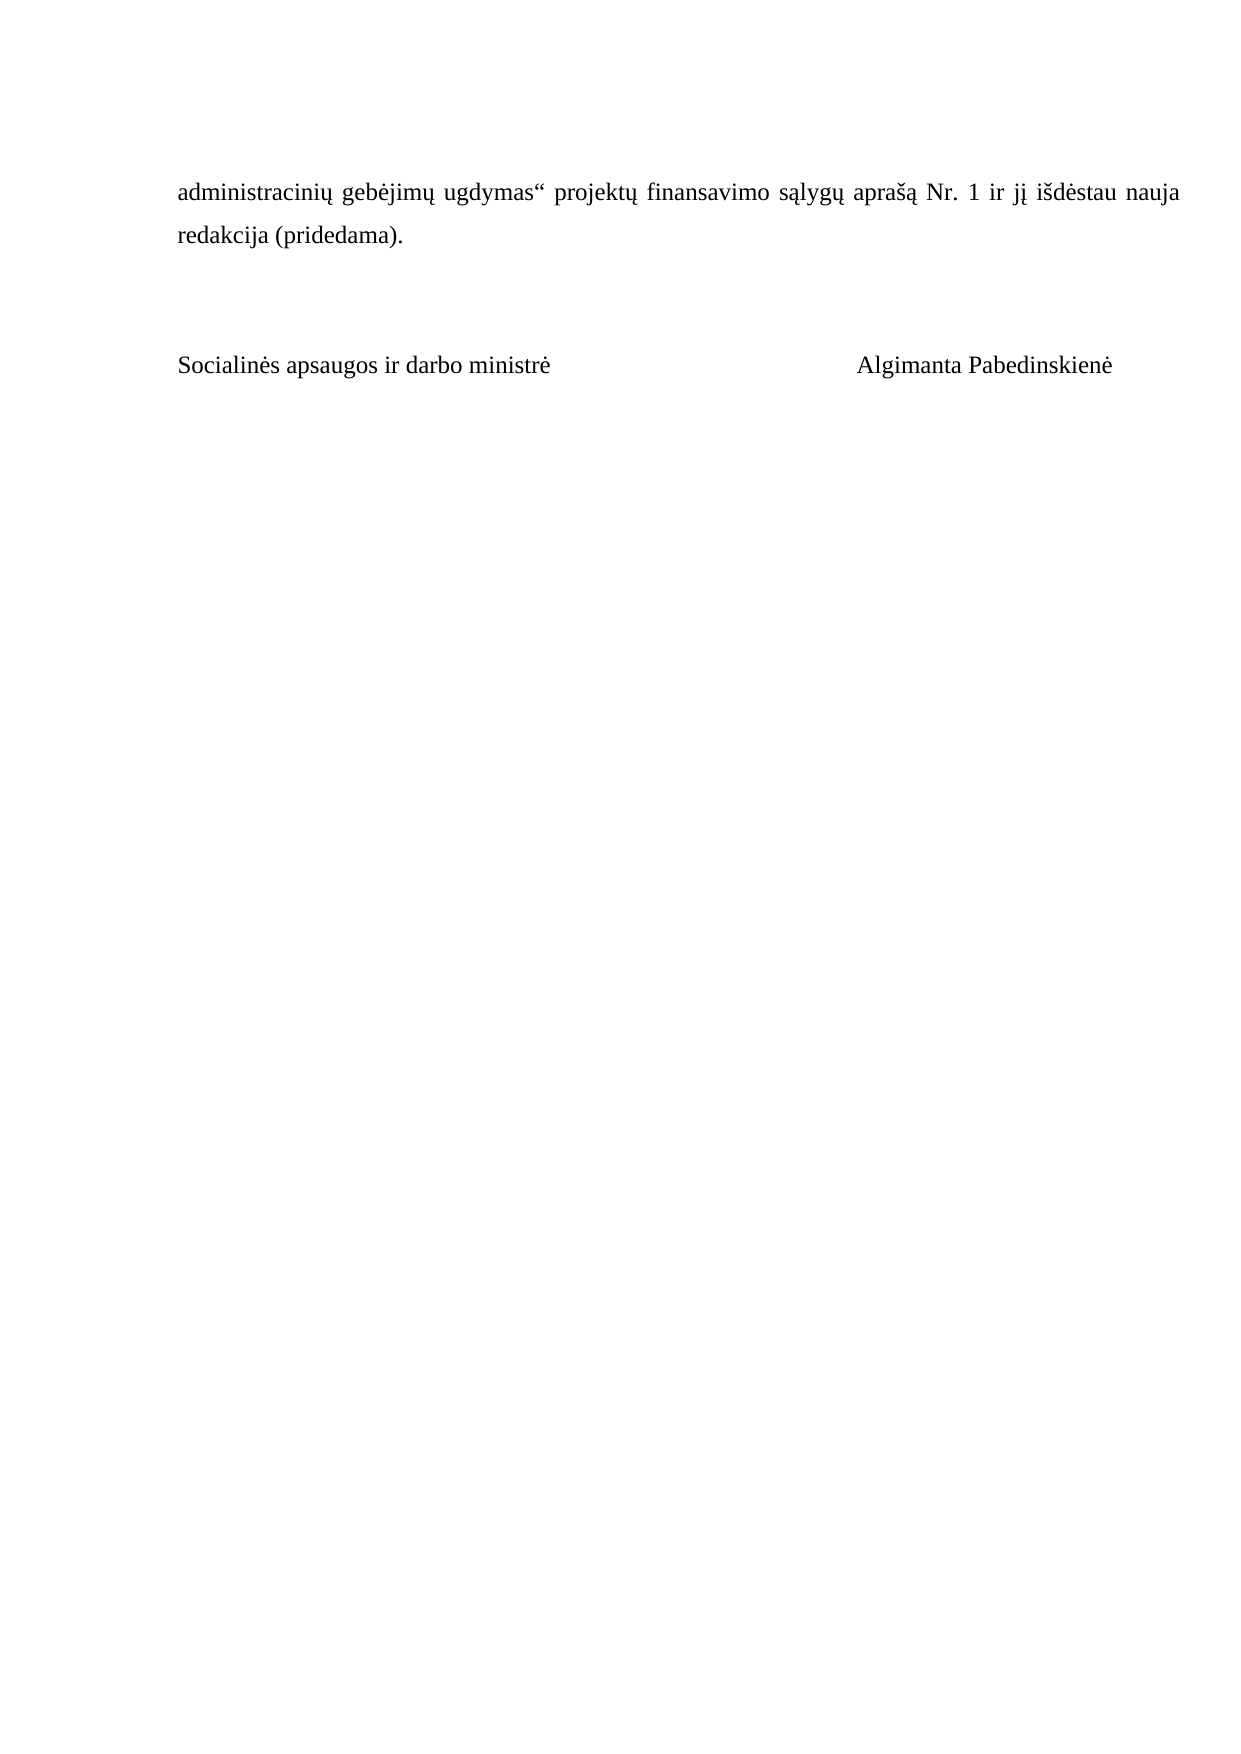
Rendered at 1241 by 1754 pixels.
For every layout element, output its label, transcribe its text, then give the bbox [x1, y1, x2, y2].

text Socialinės apsaugos ir darbo ministrė Algimanta Pabedinskienė [177, 350, 1181, 378]
text administracinių gebėjimų ugdymas“ projektų finansavimo sąlygų aprašą Nr. 1 ir jį išdėstau nauja redakcija (pridedama). [177, 177, 1181, 249]
